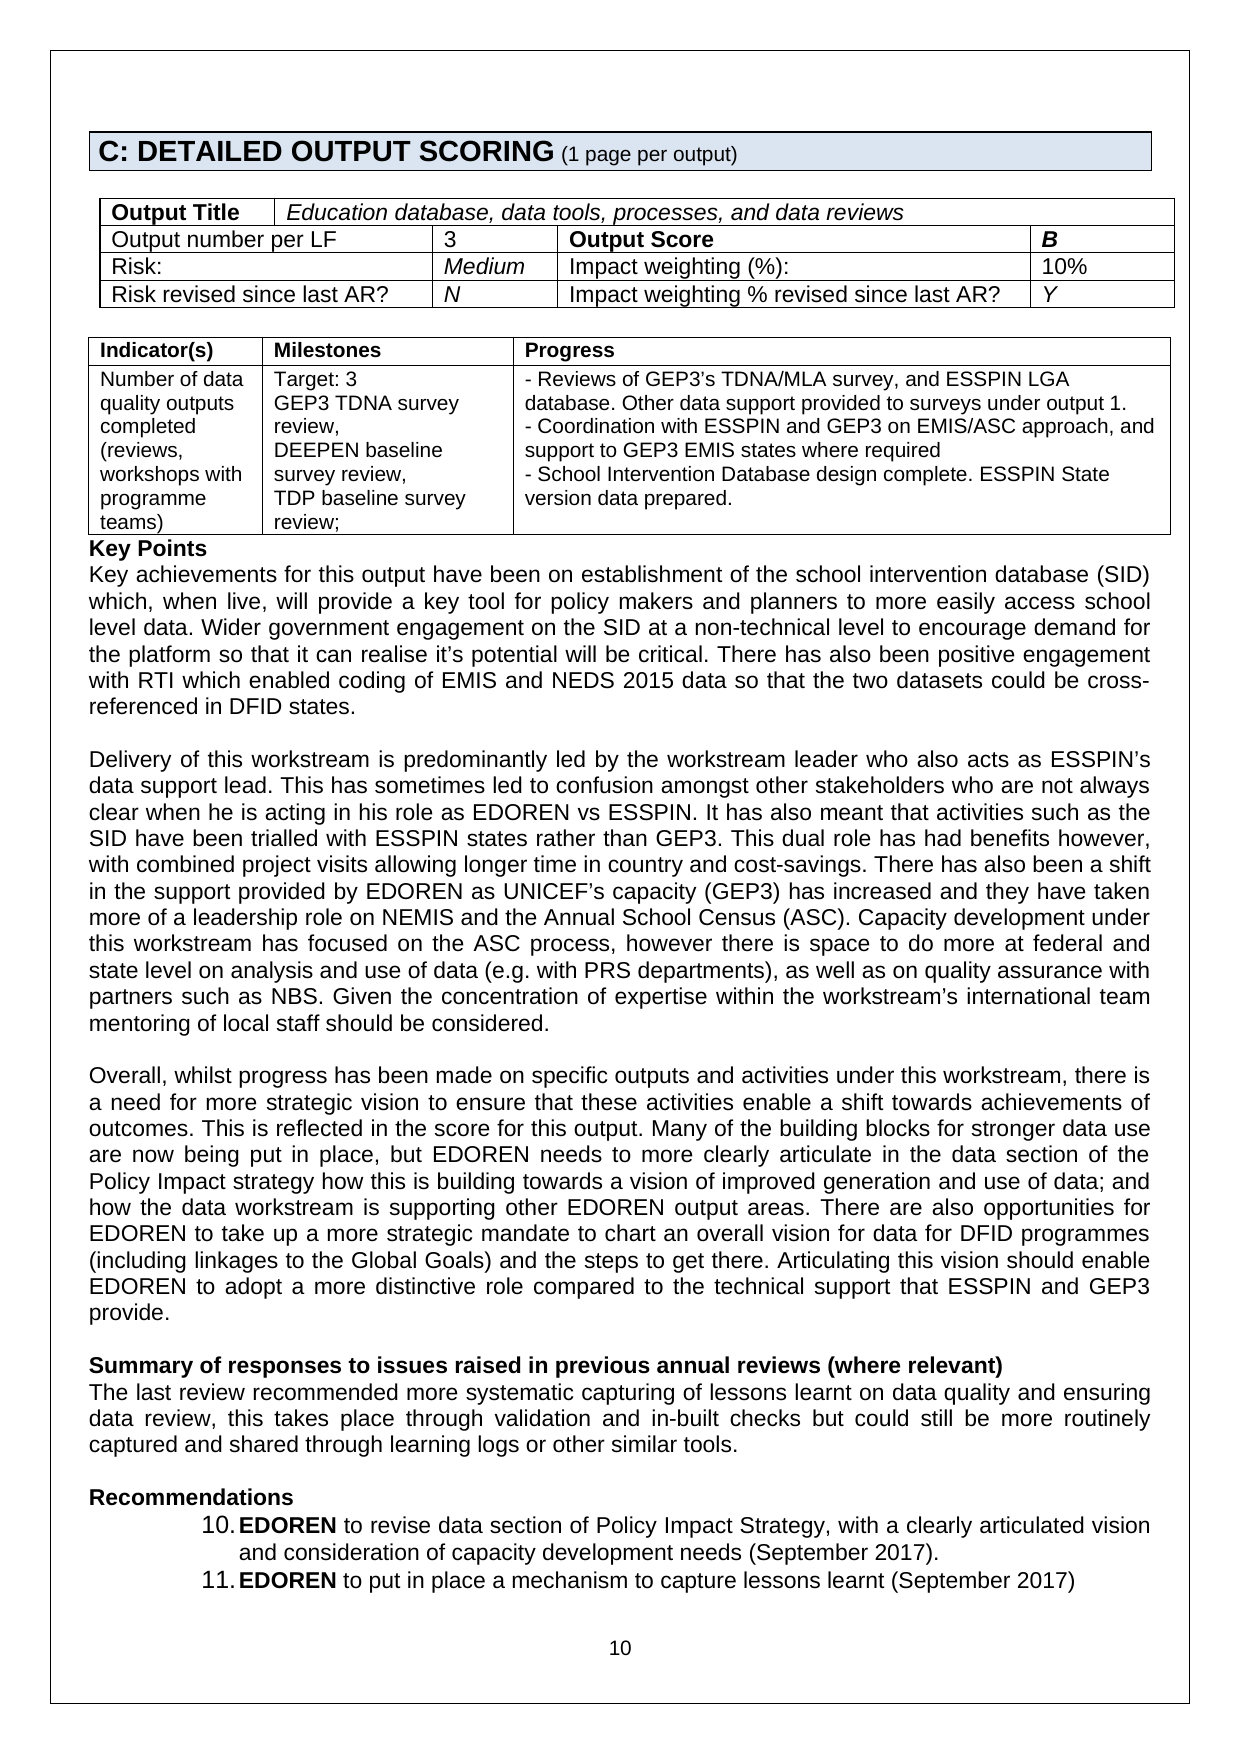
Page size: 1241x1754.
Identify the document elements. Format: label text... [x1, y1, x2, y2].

table_cell Target: 3 GEP3 TDNA survey review, DEEPEN baseline survey review, TDP baseline survey review; [263, 366, 513, 534]
text Delivery of this workstream is predominantly led by the workstream leader who also acts as ESSPIN’s data support lead. This has sometimes led to confusion amongst other stakeholders who are not always clear when he is acting in his role as EDOREN vs ESSPIN. It has also meant that activities such as the SID have been trialled with ESSPIN states rather than GEP3. This dual role has had benefits however, with combined project visits allowing longer time in country and cost-savings. There has also been a shift in the support provided by EDOREN as UNICEF’s capacity (GEP3) has increased and they have taken more of a leadership role on NEMIS and the Annual School Census (ASC). Capacity development under this workstream has focused on the ASC process, however there is space to do more at federal and state level on analysis and use of data (e.g. with PRS departments), as well as on quality assurance with partners such as NBS. Given the concentration of expertise within the workstream’s international team mentoring of local staff should be considered. [89, 746, 1152, 1036]
table_cell Impact weighting (%): [558, 253, 1030, 280]
text Key achievements for this output have been on establishment of the school intervention database (SID) which, when live, will provide a key tool for policy makers and planners to more easily access school level data. Wider government engagement on the SID at a non-technical level to encourage demand for the platform so that it can realise it’s potential will be critical. There has also been positive engagement with RTI which enabled coding of EMIS and NEDS 2015 data so that the two datasets could be cross-referenced in DFID states. [89, 561, 1152, 719]
table_cell N [433, 281, 557, 307]
text The last review recommended more systematic capturing of lessons learnt on data quality and ensuring data review, this takes place through validation and in-built checks but could still be more routinely captured and shared through learning logs or other similar tools. [89, 1378, 1152, 1457]
text Summary of responses to issues raised in previous annual reviews (where relevant) [89, 1352, 1152, 1378]
table_cell 10% [1031, 253, 1174, 280]
table_cell Output number per LF [101, 226, 432, 252]
table_header Education database, data tools, processes, and data reviews [275, 199, 1174, 225]
table_cell Medium [433, 253, 557, 280]
table_header Milestones [263, 338, 513, 365]
table_cell Risk revised since last AR? [101, 281, 432, 307]
table_cell 3 [433, 226, 557, 252]
table_cell Y [1031, 281, 1174, 307]
list EDOREN to revise data section of Policy Impact Strategy, with a clearly articulated vision and consideration of capacity development needs (September 2017). [201, 1510, 1152, 1565]
table_header Output Title [101, 199, 274, 225]
table_cell Risk: [101, 253, 432, 280]
table_cell Output Score [558, 226, 1030, 252]
text Recommendations [89, 1484, 1152, 1510]
table_header Indicator(s) [89, 338, 262, 365]
table_cell B [1031, 226, 1174, 252]
table_cell Impact weighting % revised since last AR? [558, 281, 1030, 307]
text Overall, whilst progress has been made on specific outputs and activities under this workstream, there is a need for more strategic vision to ensure that these activities enable a shift towards achievements of outcomes. This is reflected in the score for this output. Many of the building blocks for stronger data use are now being put in place, but EDOREN needs to more clearly articulate in the data section of the Policy Impact strategy how this is building towards a vision of improved generation and use of data; and how the data workstream is supporting other EDOREN output areas. There are also opportunities for EDOREN to take up a more strategic mandate to chart an overall vision for data for DFID programmes (including linkages to the Global Goals) and the steps to get there. Articulating this vision should enable EDOREN to adopt a more distinctive role compared to the technical support that ESSPIN and GEP3 provide. [89, 1062, 1152, 1326]
table_header Progress [514, 338, 1170, 365]
text Key Points [89, 535, 1152, 561]
table_cell Number of data quality outputs completed (reviews, workshops with programme teams) [89, 366, 262, 534]
subtitle C: DETAILED OUTPUT SCORING (1 page per output) [90, 133, 1151, 170]
table_cell - Reviews of GEP3’s TDNA/MLA survey, and ESSPIN LGA database. Other data support provided to surveys under output 1. - Coordination with ESSPIN and GEP3 on EMIS/ASC approach, and support to GEP3 EMIS states where required - School Intervention Database design complete. ESSPIN State version data prepared. [514, 366, 1170, 534]
list EDOREN to put in place a mechanism to capture lessons learnt (September 2017) [201, 1565, 1152, 1594]
